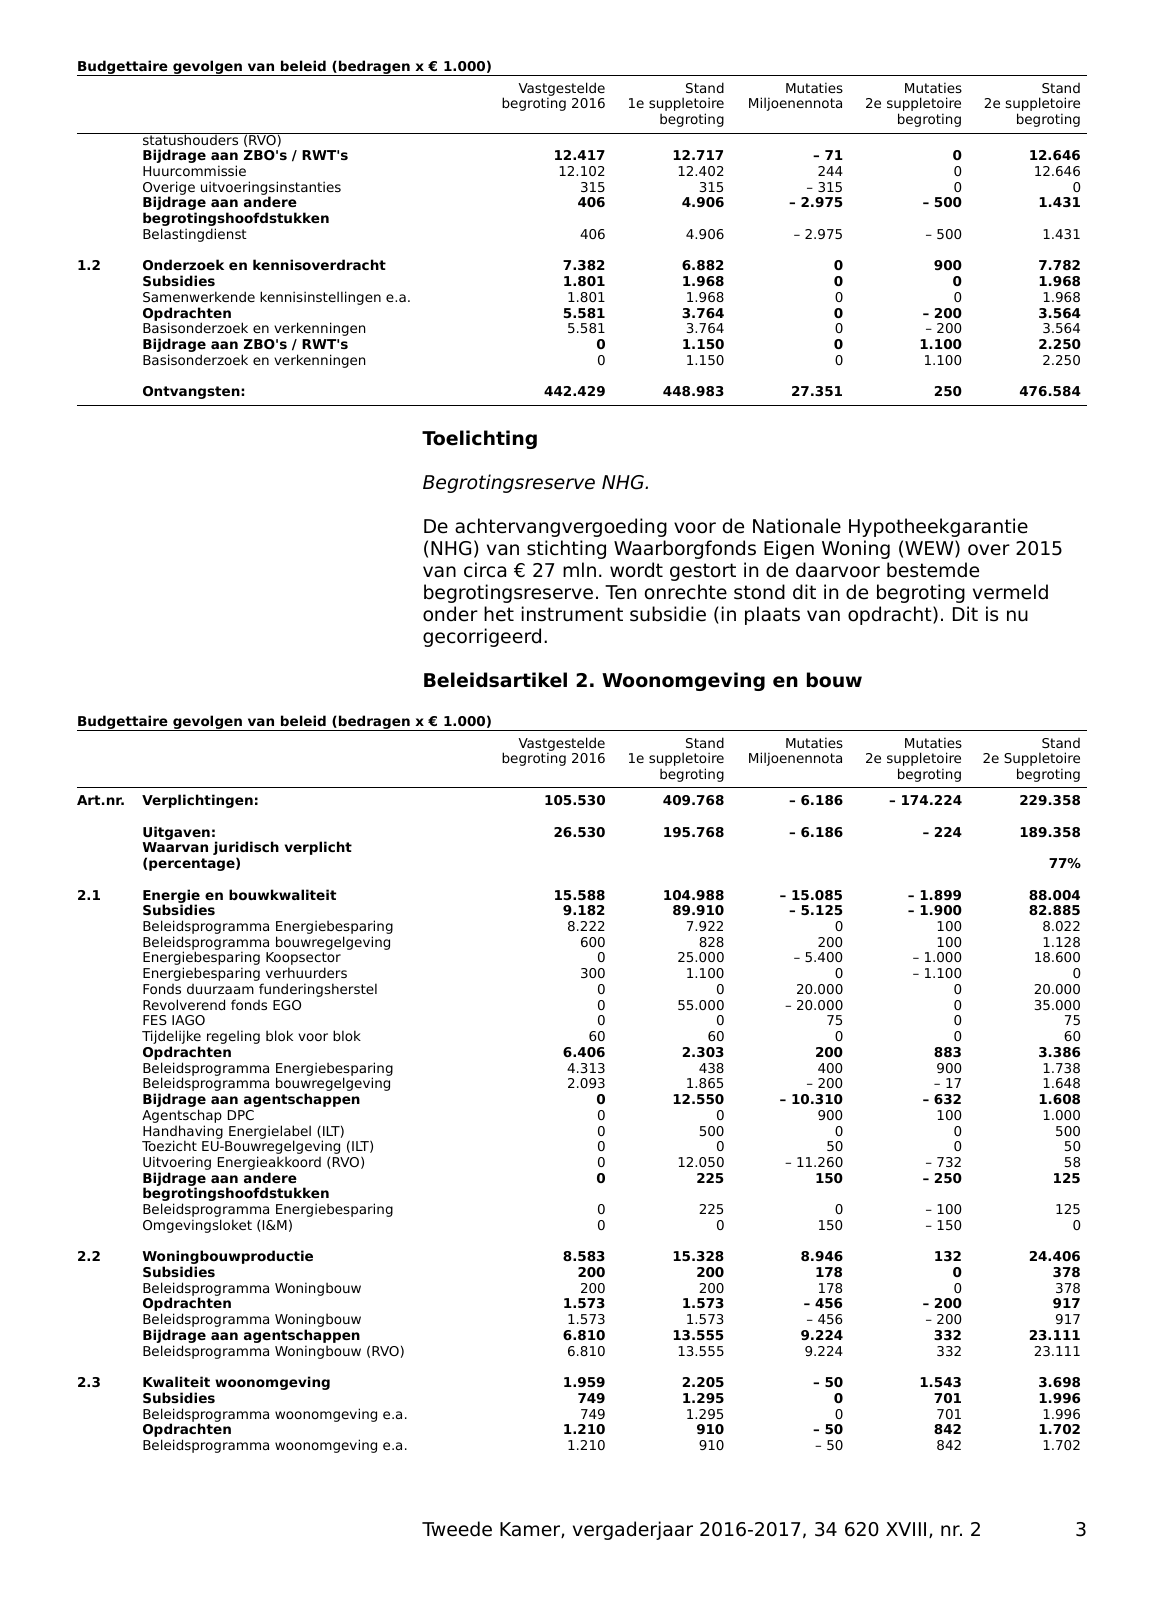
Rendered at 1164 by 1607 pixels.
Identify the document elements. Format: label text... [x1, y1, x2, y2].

table_cell 1.128 [968, 935, 1087, 950]
table_cell – 1.900 [849, 903, 968, 919]
table_cell [77, 919, 136, 934]
table_cell 200 [493, 1265, 611, 1281]
table_cell 1.210 [493, 1422, 611, 1438]
table_cell 0 [493, 1108, 611, 1123]
table_cell 0 [849, 1139, 968, 1155]
table_cell [77, 1328, 136, 1343]
table_cell 18.600 [968, 950, 1087, 966]
table_cell 3.764 [611, 305, 730, 321]
table_cell – 200 [730, 1076, 849, 1092]
table_cell [77, 856, 136, 872]
table_header Budgettaire gevolgen van beleid (bedragen x € 1.000) [77, 59, 1087, 75]
table_cell [77, 872, 136, 887]
table_cell 0 [611, 982, 730, 997]
table_cell 12.417 [493, 148, 611, 164]
table_cell 1.996 [968, 1391, 1087, 1406]
table_cell 200 [611, 1265, 730, 1281]
table_cell 225 [611, 1202, 730, 1218]
table_cell – 71 [730, 148, 849, 164]
table_cell 0 [493, 353, 611, 368]
table_cell 1.100 [849, 353, 968, 368]
table_cell 0 [493, 337, 611, 353]
table_cell 20.000 [730, 982, 849, 997]
table_cell Opdrachten [136, 1422, 493, 1438]
table_cell Vastgestelde begroting 2016 [493, 731, 611, 787]
table_cell 8.022 [968, 919, 1087, 934]
table_cell [136, 1454, 493, 1469]
table_cell 2.205 [611, 1375, 730, 1391]
table_cell 229.358 [968, 788, 1087, 809]
table_cell 2.1 [77, 888, 136, 903]
subtitle Beleidsartikel 2. Woonomgeving en bouw [422, 670, 1087, 692]
table_cell [77, 1281, 136, 1296]
table_cell Toezicht EU-Bouwregelgeving (ILT) [136, 1139, 493, 1155]
table_cell 900 [849, 258, 968, 274]
table_cell 406 [493, 195, 611, 227]
table_cell Vastgestelde begroting 2016 [493, 76, 611, 132]
table_cell [730, 1234, 849, 1249]
table_cell 0 [849, 164, 968, 179]
table_cell Belastingdienst [136, 227, 493, 242]
table_cell Bijdrage aan ZBO's / RWT's [136, 337, 493, 353]
table_cell – 200 [849, 321, 968, 337]
table_cell Beleidsprogramma Energiebesparing [136, 919, 493, 934]
table_cell 8.583 [493, 1249, 611, 1265]
table_cell Bijdrage aan agentschappen [136, 1092, 493, 1108]
table_cell [968, 243, 1087, 258]
table_cell [493, 1359, 611, 1375]
table_cell [77, 1406, 136, 1422]
table_cell [77, 180, 136, 195]
table_cell [849, 840, 968, 856]
table_cell [136, 1359, 493, 1375]
text De achtervangvergoeding voor de Nationale Hypotheekgarantie (NHG) van stichting Waarborgfonds Eigen Woning (WEW) over 2015 van circa € 27 mln. wordt gestort in de daarvoor bestemde begrotingsreserve. Ten onrechte stond dit in de begroting vermeld onder het instrument subsidie (in plaats van opdracht). Dit is nu gecorrigeerd. [422, 516, 1087, 648]
table_cell Bijdrage aan agentschappen [136, 1328, 493, 1343]
table_cell 0 [611, 1108, 730, 1123]
table_cell 15.588 [493, 888, 611, 903]
table_cell [77, 998, 136, 1013]
table_cell [730, 1359, 849, 1375]
table_cell [136, 76, 493, 132]
table_cell – 50 [730, 1375, 849, 1391]
table_cell [77, 1265, 136, 1281]
table_cell Basisonderzoek en verkenningen [136, 353, 493, 368]
table_cell Handhaving Energielabel (ILT) [136, 1123, 493, 1139]
table_cell Revolverend fonds EGO [136, 998, 493, 1013]
table_cell 1.648 [968, 1076, 1087, 1092]
table_cell 82.885 [968, 903, 1087, 919]
table_cell – 11.260 [730, 1155, 849, 1171]
table_cell Beleidsprogramma Energiebesparing [136, 1060, 493, 1076]
table_cell Huurcommissie [136, 164, 493, 179]
table_cell Mutaties Miljoenennota [730, 731, 849, 787]
table_cell 1.702 [968, 1422, 1087, 1438]
table_cell 105.530 [493, 788, 611, 809]
table_cell 13.555 [611, 1328, 730, 1343]
table_cell 20.000 [968, 982, 1087, 997]
table_cell 0 [849, 180, 968, 195]
table_cell [849, 872, 968, 887]
table_cell – 1.000 [849, 950, 968, 966]
table_cell [77, 1296, 136, 1312]
table_cell 378 [968, 1265, 1087, 1281]
table_cell (percentage) [136, 856, 493, 872]
table_cell 7.922 [611, 919, 730, 934]
table_cell 26.530 [493, 825, 611, 840]
table_cell 600 [493, 935, 611, 950]
table_cell [77, 1344, 136, 1359]
table_cell [968, 1359, 1087, 1375]
table_cell 3.564 [968, 321, 1087, 337]
table_cell 0 [730, 1391, 849, 1406]
table_cell 0 [730, 321, 849, 337]
table_cell 2.3 [77, 1375, 136, 1391]
table_cell 842 [849, 1438, 968, 1454]
table_cell 1.702 [968, 1438, 1087, 1454]
table_cell 0 [611, 1218, 730, 1233]
table_cell 12.646 [968, 148, 1087, 164]
table_cell – 174.224 [849, 788, 968, 809]
table_cell [849, 1359, 968, 1375]
table_cell Omgevingsloket (I&M) [136, 1218, 493, 1233]
table_cell [77, 1155, 136, 1171]
table_cell [77, 321, 136, 337]
table_cell – 5.400 [730, 950, 849, 966]
table_cell Beleidsprogramma Woningbouw (RVO) [136, 1344, 493, 1359]
table_cell Samenwerkende kennisinstellingen e.a. [136, 290, 493, 305]
table_cell – 632 [849, 1092, 968, 1108]
table_cell 7.782 [968, 258, 1087, 274]
table_cell 13.555 [611, 1344, 730, 1359]
table_cell – 20.000 [730, 998, 849, 1013]
table_cell Basisonderzoek en verkenningen [136, 321, 493, 337]
table_cell 35.000 [968, 998, 1087, 1013]
table_cell [611, 243, 730, 258]
table_cell – 500 [849, 195, 968, 227]
table_cell [77, 1013, 136, 1029]
table_cell 9.182 [493, 903, 611, 919]
table_cell Energie en bouwkwaliteit [136, 888, 493, 903]
table_cell – 6.186 [730, 825, 849, 840]
table_cell 910 [611, 1438, 730, 1454]
table_cell – 456 [730, 1296, 849, 1312]
table_cell 12.550 [611, 1092, 730, 1108]
table_cell 75 [968, 1013, 1087, 1029]
table_cell – 200 [849, 1312, 968, 1328]
table_cell 225 [611, 1171, 730, 1202]
table_cell 332 [849, 1328, 968, 1343]
table_cell [77, 1422, 136, 1438]
table_cell 409.768 [611, 788, 730, 809]
table_cell [77, 384, 136, 404]
table_cell – 150 [849, 1218, 968, 1233]
table_cell 125 [968, 1171, 1087, 1202]
table_cell 4.313 [493, 1060, 611, 1076]
table_cell Tijdelijke regeling blok voor blok [136, 1029, 493, 1045]
table_cell Woningbouwproductie [136, 1249, 493, 1265]
table_cell – 315 [730, 180, 849, 195]
table_cell Stand 1e suppletoire begroting [611, 76, 730, 132]
table_cell 1.543 [849, 1375, 968, 1391]
table_cell [730, 134, 849, 148]
table_cell 0 [493, 950, 611, 966]
table_cell [77, 1454, 136, 1469]
table_cell 1.2 [77, 258, 136, 274]
table_cell [849, 856, 968, 872]
table_cell 4.906 [611, 227, 730, 242]
table_cell 1.608 [968, 1092, 1087, 1108]
table_cell [730, 840, 849, 856]
table_cell 60 [611, 1029, 730, 1045]
table_cell – 456 [730, 1312, 849, 1328]
table_cell Beleidsprogramma bouwregelgeving [136, 1076, 493, 1092]
table_cell 25.000 [611, 950, 730, 966]
table_cell [968, 1234, 1087, 1249]
table_cell 2.250 [968, 337, 1087, 353]
table_cell Mutaties Miljoenennota [730, 76, 849, 132]
table_cell 9.224 [730, 1344, 849, 1359]
table_cell 0 [493, 998, 611, 1013]
table_cell – 15.085 [730, 888, 849, 903]
table_cell Overige uitvoeringsinstanties [136, 180, 493, 195]
table_cell 476.584 [968, 384, 1087, 404]
table_cell 2.303 [611, 1045, 730, 1060]
table_cell 1.968 [611, 290, 730, 305]
table_cell [77, 290, 136, 305]
table_cell 50 [968, 1139, 1087, 1155]
table_cell 400 [730, 1060, 849, 1076]
table_cell Waarvan juridisch verplicht [136, 840, 493, 856]
table_cell [493, 243, 611, 258]
table_cell 1.100 [849, 337, 968, 353]
table_cell 200 [730, 1045, 849, 1060]
table_cell – 50 [730, 1438, 849, 1454]
table_cell [77, 809, 136, 824]
table_cell 500 [611, 1123, 730, 1139]
table_cell [136, 809, 493, 824]
table_cell [136, 731, 493, 787]
table_cell 104.988 [611, 888, 730, 903]
table_cell 1.996 [968, 1406, 1087, 1422]
table_cell [493, 1454, 611, 1469]
table_cell 0 [730, 274, 849, 290]
table_cell 448.983 [611, 384, 730, 404]
table_cell 1.968 [968, 274, 1087, 290]
table_cell [77, 1045, 136, 1060]
table_cell 195.768 [611, 825, 730, 840]
table_cell [77, 274, 136, 290]
table_cell Stand 2e Suppletoire begroting [968, 731, 1087, 787]
table_cell 12.717 [611, 148, 730, 164]
table_cell [493, 856, 611, 872]
table_cell Mutaties 2e suppletoire begroting [849, 76, 968, 132]
table_cell [77, 134, 136, 148]
table_cell 0 [849, 1281, 968, 1296]
table_cell Stand 2e suppletoire begroting [968, 76, 1087, 132]
table_cell 5.581 [493, 321, 611, 337]
table_cell 75 [730, 1013, 849, 1029]
table_cell Mutaties 2e suppletoire begroting [849, 731, 968, 787]
table_cell Beleidsprogramma Energiebesparing [136, 1202, 493, 1218]
table_cell 828 [611, 935, 730, 950]
table_cell [77, 1438, 136, 1454]
table_cell [730, 872, 849, 887]
table_cell [77, 731, 136, 787]
table_cell [849, 368, 968, 384]
table_cell [77, 1312, 136, 1328]
table_cell [77, 227, 136, 242]
table_cell 0 [730, 1029, 849, 1045]
table_cell [611, 368, 730, 384]
table_cell [77, 368, 136, 384]
table_cell [968, 872, 1087, 887]
table_cell 3.764 [611, 321, 730, 337]
table_cell [77, 1139, 136, 1155]
table_cell statushouders (RVO) [136, 134, 493, 148]
table_cell [493, 840, 611, 856]
table_cell 0 [730, 1406, 849, 1422]
table_cell [849, 243, 968, 258]
table_cell 917 [968, 1296, 1087, 1312]
table_cell [730, 1454, 849, 1469]
table_cell [611, 1359, 730, 1375]
table_cell [77, 825, 136, 840]
table_cell 406 [493, 227, 611, 242]
table_cell [77, 1359, 136, 1375]
table_cell 27.351 [730, 384, 849, 404]
table_cell 150 [730, 1171, 849, 1202]
table_cell [968, 1454, 1087, 1469]
table_cell 842 [849, 1422, 968, 1438]
table_cell 0 [849, 1265, 968, 1281]
table_cell 200 [730, 935, 849, 950]
table_cell 0 [730, 305, 849, 321]
table_cell – 10.310 [730, 1092, 849, 1108]
table_cell [77, 1234, 136, 1249]
table_cell – 200 [849, 1296, 968, 1312]
table_cell 0 [849, 1123, 968, 1139]
table_cell [136, 1234, 493, 1249]
table_cell 1.573 [611, 1312, 730, 1328]
table_cell Beleidsprogramma Woningbouw [136, 1312, 493, 1328]
table_cell 0 [730, 290, 849, 305]
table_cell Bijdrage aan ZBO's / RWT's [136, 148, 493, 164]
table_cell Agentschap DPC [136, 1108, 493, 1123]
table_cell Opdrachten [136, 305, 493, 321]
table_cell 100 [849, 935, 968, 950]
table_cell 0 [968, 966, 1087, 982]
table_cell – 17 [849, 1076, 968, 1092]
table_cell 332 [849, 1344, 968, 1359]
table_cell 917 [968, 1312, 1087, 1328]
table_cell 6.882 [611, 258, 730, 274]
table_cell 1.959 [493, 1375, 611, 1391]
table_cell [77, 966, 136, 982]
table_cell [77, 840, 136, 856]
table_cell [611, 809, 730, 824]
table_cell 1.431 [968, 195, 1087, 227]
table_cell Energiebesparing verhuurders [136, 966, 493, 982]
table_cell 1.431 [968, 227, 1087, 242]
table_cell – 500 [849, 227, 968, 242]
table_cell 749 [493, 1406, 611, 1422]
table_cell 0 [730, 1123, 849, 1139]
table_cell 125 [968, 1202, 1087, 1218]
table_cell 8.946 [730, 1249, 849, 1265]
table_cell [730, 368, 849, 384]
table_cell [968, 368, 1087, 384]
table_cell 0 [493, 1139, 611, 1155]
table_cell 150 [730, 1218, 849, 1233]
table_cell [77, 305, 136, 321]
table_cell [611, 840, 730, 856]
table_cell 0 [493, 1155, 611, 1171]
table_cell 12.102 [493, 164, 611, 179]
table_cell [77, 243, 136, 258]
table_cell 0 [968, 1218, 1087, 1233]
table_cell 58 [968, 1155, 1087, 1171]
table_cell 244 [730, 164, 849, 179]
table_cell [77, 1060, 136, 1076]
table_cell 1.210 [493, 1438, 611, 1454]
table_cell 200 [611, 1281, 730, 1296]
table_cell 1.968 [611, 274, 730, 290]
table_cell [968, 134, 1087, 148]
table_cell Energiebesparing Koopsector [136, 950, 493, 966]
table_cell Art.nr. [77, 788, 136, 809]
table_cell 200 [493, 1281, 611, 1296]
table_cell 100 [849, 919, 968, 934]
table_cell Beleidsprogramma woonomgeving e.a. [136, 1406, 493, 1422]
table_cell [849, 1454, 968, 1469]
table_cell 3.564 [968, 305, 1087, 321]
table_cell 12.050 [611, 1155, 730, 1171]
table_cell 1.150 [611, 337, 730, 353]
table_cell 0 [730, 919, 849, 934]
table_cell [730, 809, 849, 824]
table_cell 8.222 [493, 919, 611, 934]
table_cell [77, 337, 136, 353]
table_cell 178 [730, 1265, 849, 1281]
table_cell Subsidies [136, 1265, 493, 1281]
table_cell [968, 840, 1087, 856]
table_cell 4.906 [611, 195, 730, 227]
table_cell [730, 856, 849, 872]
table_cell 250 [849, 384, 968, 404]
table_cell Stand 1e suppletoire begroting [611, 731, 730, 787]
table_cell [611, 134, 730, 148]
table_cell 1.801 [493, 274, 611, 290]
table_cell [77, 1218, 136, 1233]
table_cell 12.402 [611, 164, 730, 179]
table_cell 0 [493, 1171, 611, 1202]
table_cell 0 [493, 1013, 611, 1029]
table_cell [611, 1454, 730, 1469]
table_cell 100 [849, 1108, 968, 1123]
table_cell 0 [493, 982, 611, 997]
table_cell Beleidsprogramma Woningbouw [136, 1281, 493, 1296]
table_cell 315 [493, 180, 611, 195]
table_cell 178 [730, 1281, 849, 1296]
table_cell 0 [730, 1202, 849, 1218]
table_cell – 2.975 [730, 195, 849, 227]
table_cell 1.150 [611, 353, 730, 368]
table_cell [77, 1029, 136, 1045]
table_cell 89.910 [611, 903, 730, 919]
table_cell Bijdrage aan andere begrotingshoofdstukken [136, 1171, 493, 1202]
table_cell 6.810 [493, 1328, 611, 1343]
table_cell 0 [730, 337, 849, 353]
table_cell [77, 164, 136, 179]
table_cell 1.573 [493, 1312, 611, 1328]
table_cell 0 [849, 274, 968, 290]
table_cell – 1.100 [849, 966, 968, 982]
table_cell [77, 195, 136, 227]
table_cell 0 [849, 998, 968, 1013]
table_cell 2.250 [968, 353, 1087, 368]
table_cell Beleidsprogramma bouwregelgeving [136, 935, 493, 950]
table_cell 0 [730, 258, 849, 274]
table_cell 0 [849, 982, 968, 997]
table_cell 1.573 [493, 1296, 611, 1312]
table_cell [136, 243, 493, 258]
table_cell [136, 872, 493, 887]
subtitle Toelichting [422, 428, 1087, 450]
table_cell 0 [493, 1218, 611, 1233]
table_cell [968, 809, 1087, 824]
table_cell 0 [493, 1202, 611, 1218]
table_cell 0 [849, 1013, 968, 1029]
table_cell 701 [849, 1391, 968, 1406]
table_cell [493, 134, 611, 148]
table_cell Beleidsprogramma woonomgeving e.a. [136, 1438, 493, 1454]
table_cell 1.865 [611, 1076, 730, 1092]
table_cell 23.111 [968, 1328, 1087, 1343]
table_cell [77, 1171, 136, 1202]
table_cell 1.100 [611, 966, 730, 982]
table_cell [77, 950, 136, 966]
table_cell 0 [493, 1123, 611, 1139]
table_cell 900 [730, 1108, 849, 1123]
table_cell 23.111 [968, 1344, 1087, 1359]
table_cell [77, 1108, 136, 1123]
table_cell [77, 76, 136, 132]
table_cell Ontvangsten: [136, 384, 493, 404]
table_cell 0 [611, 1013, 730, 1029]
table_cell Onderzoek en kennisoverdracht [136, 258, 493, 274]
table_header Budgettaire gevolgen van beleid (bedragen x € 1.000) [77, 714, 1087, 730]
table_cell 315 [611, 180, 730, 195]
table_cell 910 [611, 1422, 730, 1438]
table_cell Fonds duurzaam funderingsherstel [136, 982, 493, 997]
table_cell [849, 134, 968, 148]
table_cell 60 [493, 1029, 611, 1045]
table_cell Uitgaven: [136, 825, 493, 840]
table_cell 900 [849, 1060, 968, 1076]
table_cell [77, 148, 136, 164]
table_cell [730, 243, 849, 258]
table_cell 1.738 [968, 1060, 1087, 1076]
table_cell 1.801 [493, 290, 611, 305]
table_cell 50 [730, 1139, 849, 1155]
table_cell Uitvoering Energieakkoord (RVO) [136, 1155, 493, 1171]
table_cell 15.328 [611, 1249, 730, 1265]
table_cell 3.386 [968, 1045, 1087, 1060]
table_cell – 6.186 [730, 788, 849, 809]
table_cell 88.004 [968, 888, 1087, 903]
table_cell 0 [730, 353, 849, 368]
table_cell 132 [849, 1249, 968, 1265]
table_cell 883 [849, 1045, 968, 1060]
table_cell – 100 [849, 1202, 968, 1218]
table_cell 9.224 [730, 1328, 849, 1343]
table_cell [77, 1123, 136, 1139]
table_cell 0 [611, 1139, 730, 1155]
table_cell 1.968 [968, 290, 1087, 305]
table_cell 12.646 [968, 164, 1087, 179]
table_cell 1.573 [611, 1296, 730, 1312]
table_cell 701 [849, 1406, 968, 1422]
table_cell 442.429 [493, 384, 611, 404]
table_cell Kwaliteit woonomgeving [136, 1375, 493, 1391]
table_cell [611, 872, 730, 887]
table_cell 3.698 [968, 1375, 1087, 1391]
table_cell – 5.125 [730, 903, 849, 919]
table_cell 6.810 [493, 1344, 611, 1359]
table_cell – 250 [849, 1171, 968, 1202]
table_cell FES IAGO [136, 1013, 493, 1029]
table_cell 5.581 [493, 305, 611, 321]
table_cell Opdrachten [136, 1296, 493, 1312]
table_cell 0 [849, 290, 968, 305]
table_cell – 224 [849, 825, 968, 840]
table_cell 500 [968, 1123, 1087, 1139]
table_cell 60 [968, 1029, 1087, 1045]
table_cell 77% [968, 856, 1087, 872]
table_cell 1.295 [611, 1406, 730, 1422]
table_cell 1.000 [968, 1108, 1087, 1123]
table_cell [77, 903, 136, 919]
table_cell Opdrachten [136, 1045, 493, 1060]
table_cell 438 [611, 1060, 730, 1076]
table_cell [77, 353, 136, 368]
table_cell – 732 [849, 1155, 968, 1171]
table_cell [849, 1234, 968, 1249]
table_cell Subsidies [136, 903, 493, 919]
table_cell 189.358 [968, 825, 1087, 840]
table_cell – 1.899 [849, 888, 968, 903]
table_cell Bijdrage aan andere begrotingshoofdstukken [136, 195, 493, 227]
table_cell [849, 809, 968, 824]
table_cell [611, 1234, 730, 1249]
table_cell [77, 982, 136, 997]
table_cell – 200 [849, 305, 968, 321]
table_cell 300 [493, 966, 611, 982]
table_cell Verplichtingen: [136, 788, 493, 809]
table_cell [136, 368, 493, 384]
table_cell 0 [493, 1092, 611, 1108]
table_cell – 2.975 [730, 227, 849, 242]
table_cell 7.382 [493, 258, 611, 274]
subtitle Begrotingsreserve NHG. [422, 472, 1087, 494]
table_cell [77, 1391, 136, 1406]
table_cell 0 [730, 966, 849, 982]
table_cell 378 [968, 1281, 1087, 1296]
table_cell [611, 856, 730, 872]
table_cell – 50 [730, 1422, 849, 1438]
table_cell 0 [849, 148, 968, 164]
table_cell [493, 809, 611, 824]
table_cell [77, 1092, 136, 1108]
table_cell [77, 935, 136, 950]
table_cell 0 [968, 180, 1087, 195]
table_cell [77, 1076, 136, 1092]
table_cell 2.2 [77, 1249, 136, 1265]
table_cell Subsidies [136, 1391, 493, 1406]
table_cell 1.295 [611, 1391, 730, 1406]
table_cell 6.406 [493, 1045, 611, 1060]
table_cell 24.406 [968, 1249, 1087, 1265]
table_cell 2.093 [493, 1076, 611, 1092]
table_cell [493, 368, 611, 384]
table_cell Subsidies [136, 274, 493, 290]
table_cell [77, 1202, 136, 1218]
table_cell [493, 872, 611, 887]
table_cell [493, 1234, 611, 1249]
table_cell 0 [849, 1029, 968, 1045]
table_cell 55.000 [611, 998, 730, 1013]
table_cell 749 [493, 1391, 611, 1406]
